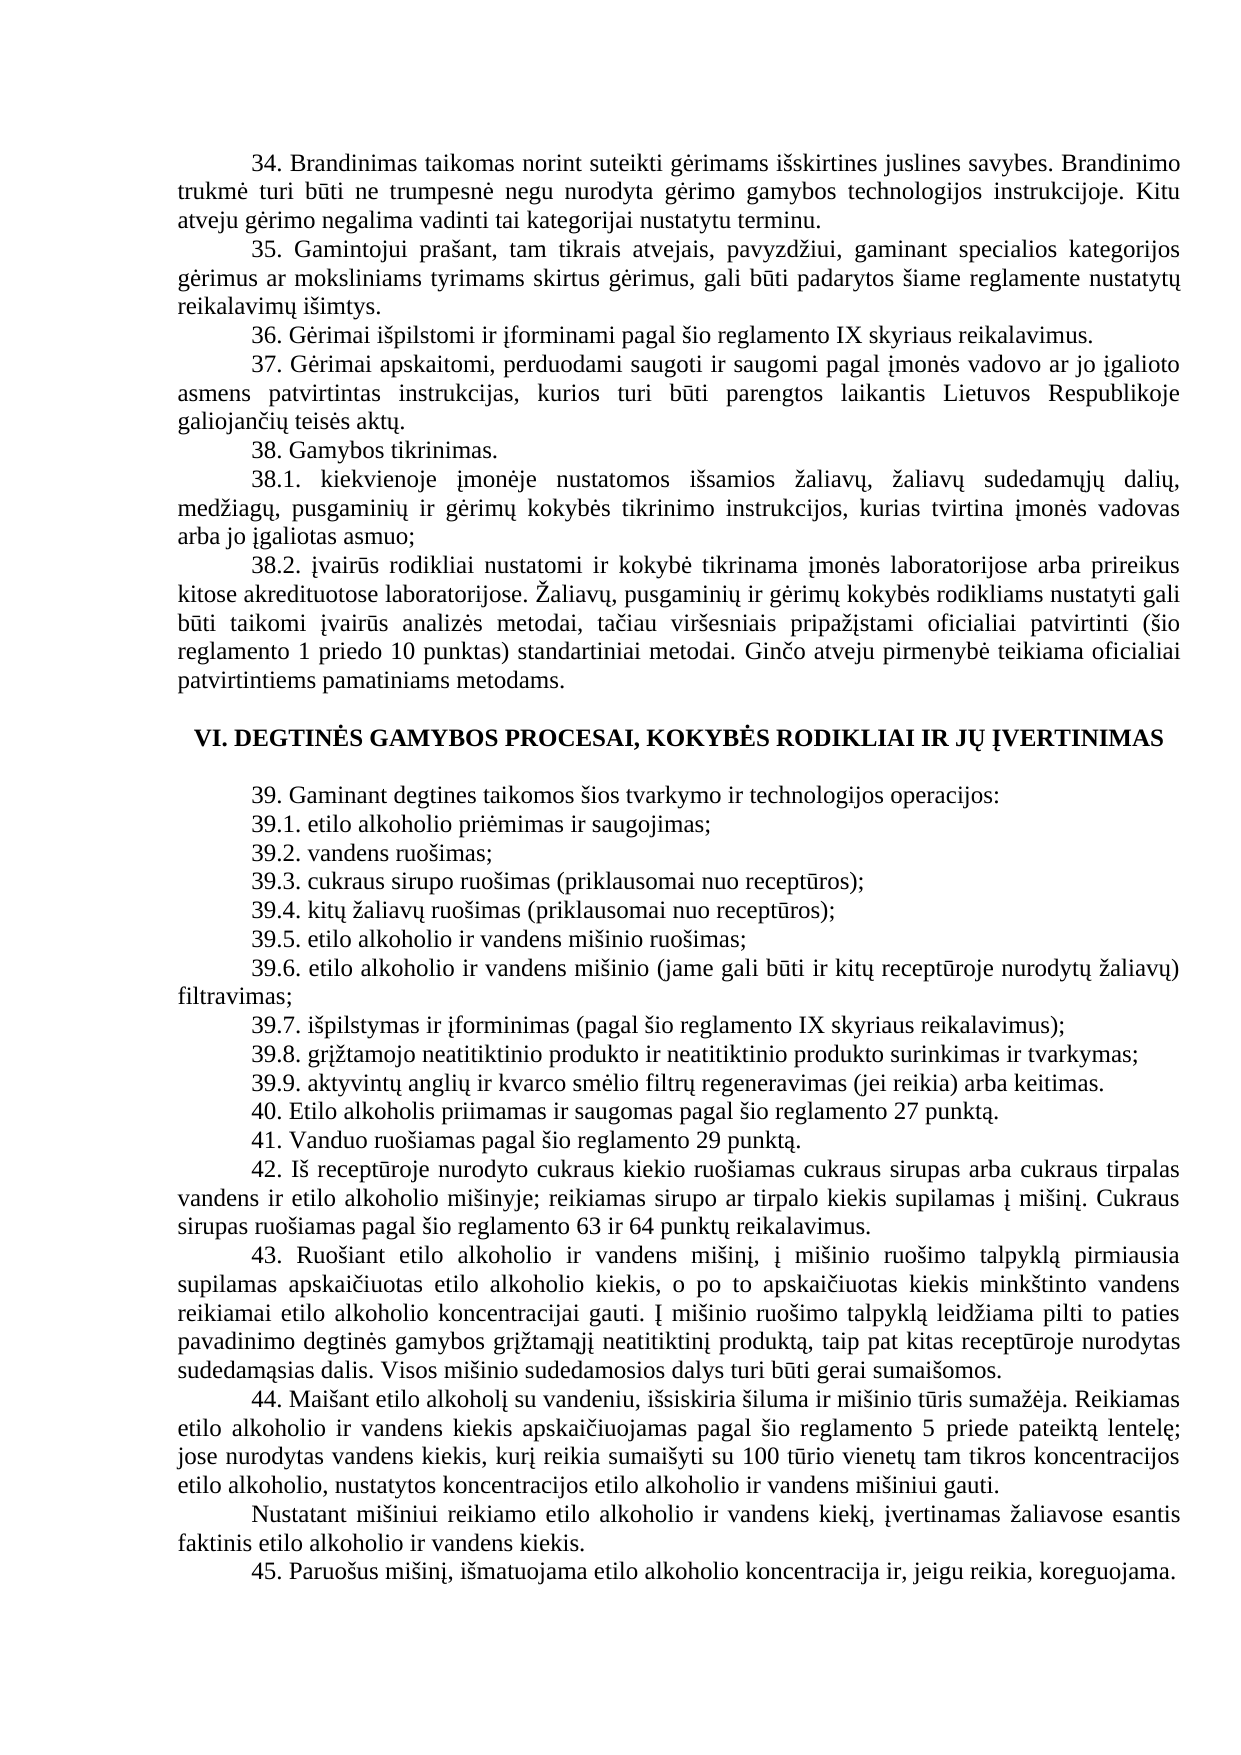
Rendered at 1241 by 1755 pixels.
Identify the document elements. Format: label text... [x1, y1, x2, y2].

text 39.1. etilo alkoholio priėmimas ir saugojimas; [177, 809, 1181, 838]
text 34. Brandinimas taikomas norint suteikti gėrimams išskirtines juslines savybes. Brandinimo trukmė turi būti ne trumpesnė negu nurodyta gėrimo gamybos technologijos instrukcijoje. Kitu atveju gėrimo negalima vadinti tai kategorijai nustatytu terminu. [177, 148, 1181, 234]
text 35. Gamintojui prašant, tam tikrais atvejais, pavyzdžiui, gaminant specialios kategorijos gėrimus ar moksliniams tyrimams skirtus gėrimus, gali būti padarytos šiame reglamente nustatytų reikalavimų išimtys. [177, 234, 1181, 320]
text 39.9. aktyvintų anglių ir kvarco smėlio filtrų regeneravimas (jei reikia) arba keitimas. [177, 1068, 1181, 1096]
text 44. Maišant etilo alkoholį su vandeniu, išsiskiria šiluma ir mišinio tūris sumažėja. Reikiamas etilo alkoholio ir vandens kiekis apskaičiuojamas pagal šio reglamento 5 priede pateiktą lentelę; jose nurodytas vandens kiekis, kurį reikia sumaišyti su 100 tūrio vienetų tam tikros koncentracijos etilo alkoholio, nustatytos koncentracijos etilo alkoholio ir vandens mišiniui gauti. [177, 1384, 1181, 1499]
text 42. Iš receptūroje nurodyto cukraus kiekio ruošiamas cukraus sirupas arba cukraus tirpalas vandens ir etilo alkoholio mišinyje; reikiamas sirupo ar tirpalo kiekis supilamas į mišinį. Cukraus sirupas ruošiamas pagal šio reglamento 63 ir 64 punktų reikalavimus. [177, 1154, 1181, 1240]
text 39.5. etilo alkoholio ir vandens mišinio ruošimas; [177, 924, 1181, 953]
text 41. Vanduo ruošiamas pagal šio reglamento 29 punktą. [177, 1125, 1181, 1154]
text 36. Gėrimai išpilstomi ir įforminami pagal šio reglamento IX skyriaus reikalavimus. [177, 320, 1181, 349]
text 39.4. kitų žaliavų ruošimas (priklausomai nuo receptūros); [177, 895, 1181, 924]
text 37. Gėrimai apskaitomi, perduodami saugoti ir saugomi pagal įmonės vadovo ar jo įgalioto asmens patvirtintas instrukcijas, kurios turi būti parengtos laikantis Lietuvos Respublikoje galiojančių teisės aktų. [177, 349, 1181, 435]
text 39.6. etilo alkoholio ir vandens mišinio (jame gali būti ir kitų receptūroje nurodytų žaliavų) filtravimas; [177, 953, 1181, 1010]
text 39.8. grįžtamojo neatitiktinio produkto ir neatitiktinio produkto surinkimas ir tvarkymas; [177, 1039, 1181, 1068]
text 39.7. išpilstymas ir įforminimas (pagal šio reglamento IX skyriaus reikalavimus); [177, 1010, 1181, 1039]
text 38.1. kiekvienoje įmonėje nustatomos išsamios žaliavų, žaliavų sudedamųjų dalių, medžiagų, pusgaminių ir gėrimų kokybės tikrinimo instrukcijos, kurias tvirtina įmonės vadovas arba jo įgaliotas asmuo; [177, 464, 1181, 550]
text Nustatant mišiniui reikiamo etilo alkoholio ir vandens kiekį, įvertinamas žaliavose esantis faktinis etilo alkoholio ir vandens kiekis. [177, 1499, 1181, 1556]
text 43. Ruošiant etilo alkoholio ir vandens mišinį, į mišinio ruošimo talpyklą pirmiausia supilamas apskaičiuotas etilo alkoholio kiekis, o po to apskaičiuotas kiekis minkštinto vandens reikiamai etilo alkoholio koncentracijai gauti. Į mišinio ruošimo talpyklą leidžiama pilti to paties pavadinimo degtinės gamybos grįžtamąjį neatitiktinį produktą, taip pat kitas receptūroje nurodytas sudedamąsias dalis. Visos mišinio sudedamosios dalys turi būti gerai sumaišomos. [177, 1240, 1181, 1384]
text 38.2. įvairūs rodikliai nustatomi ir kokybė tikrinama įmonės laboratorijose arba prireikus kitose akredituotose laboratorijose. Žaliavų, pusgaminių ir gėrimų kokybės rodikliams nustatyti gali būti taikomi įvairūs analizės metodai, tačiau viršesniais pripažįstami oficialiai patvirtinti (šio reglamento 1 priedo 10 punktas) standartiniai metodai. Ginčo atveju pirmenybė teikiama oficialiai patvirtintiems pamatiniams metodams. [177, 550, 1181, 694]
text 39.3. cukraus sirupo ruošimas (priklausomai nuo receptūros); [177, 866, 1181, 895]
text 45. Paruošus mišinį, išmatuojama etilo alkoholio koncentracija ir, jeigu reikia, koreguojama. [177, 1556, 1181, 1585]
text 39. Gaminant degtines taikomos šios tvarkymo ir technologijos operacijos: [177, 780, 1181, 809]
text 40. Etilo alkoholis priimamas ir saugomas pagal šio reglamento 27 punktą. [177, 1096, 1181, 1125]
text 38. Gamybos tikrinimas. [177, 435, 1181, 464]
text VI. DEGTINĖS GAMYBOS PROCESAI, KOKYBĖS RODIKLIAI IR JŲ ĮVERTINIMAS [177, 723, 1181, 751]
text 39.2. vandens ruošimas; [177, 838, 1181, 866]
